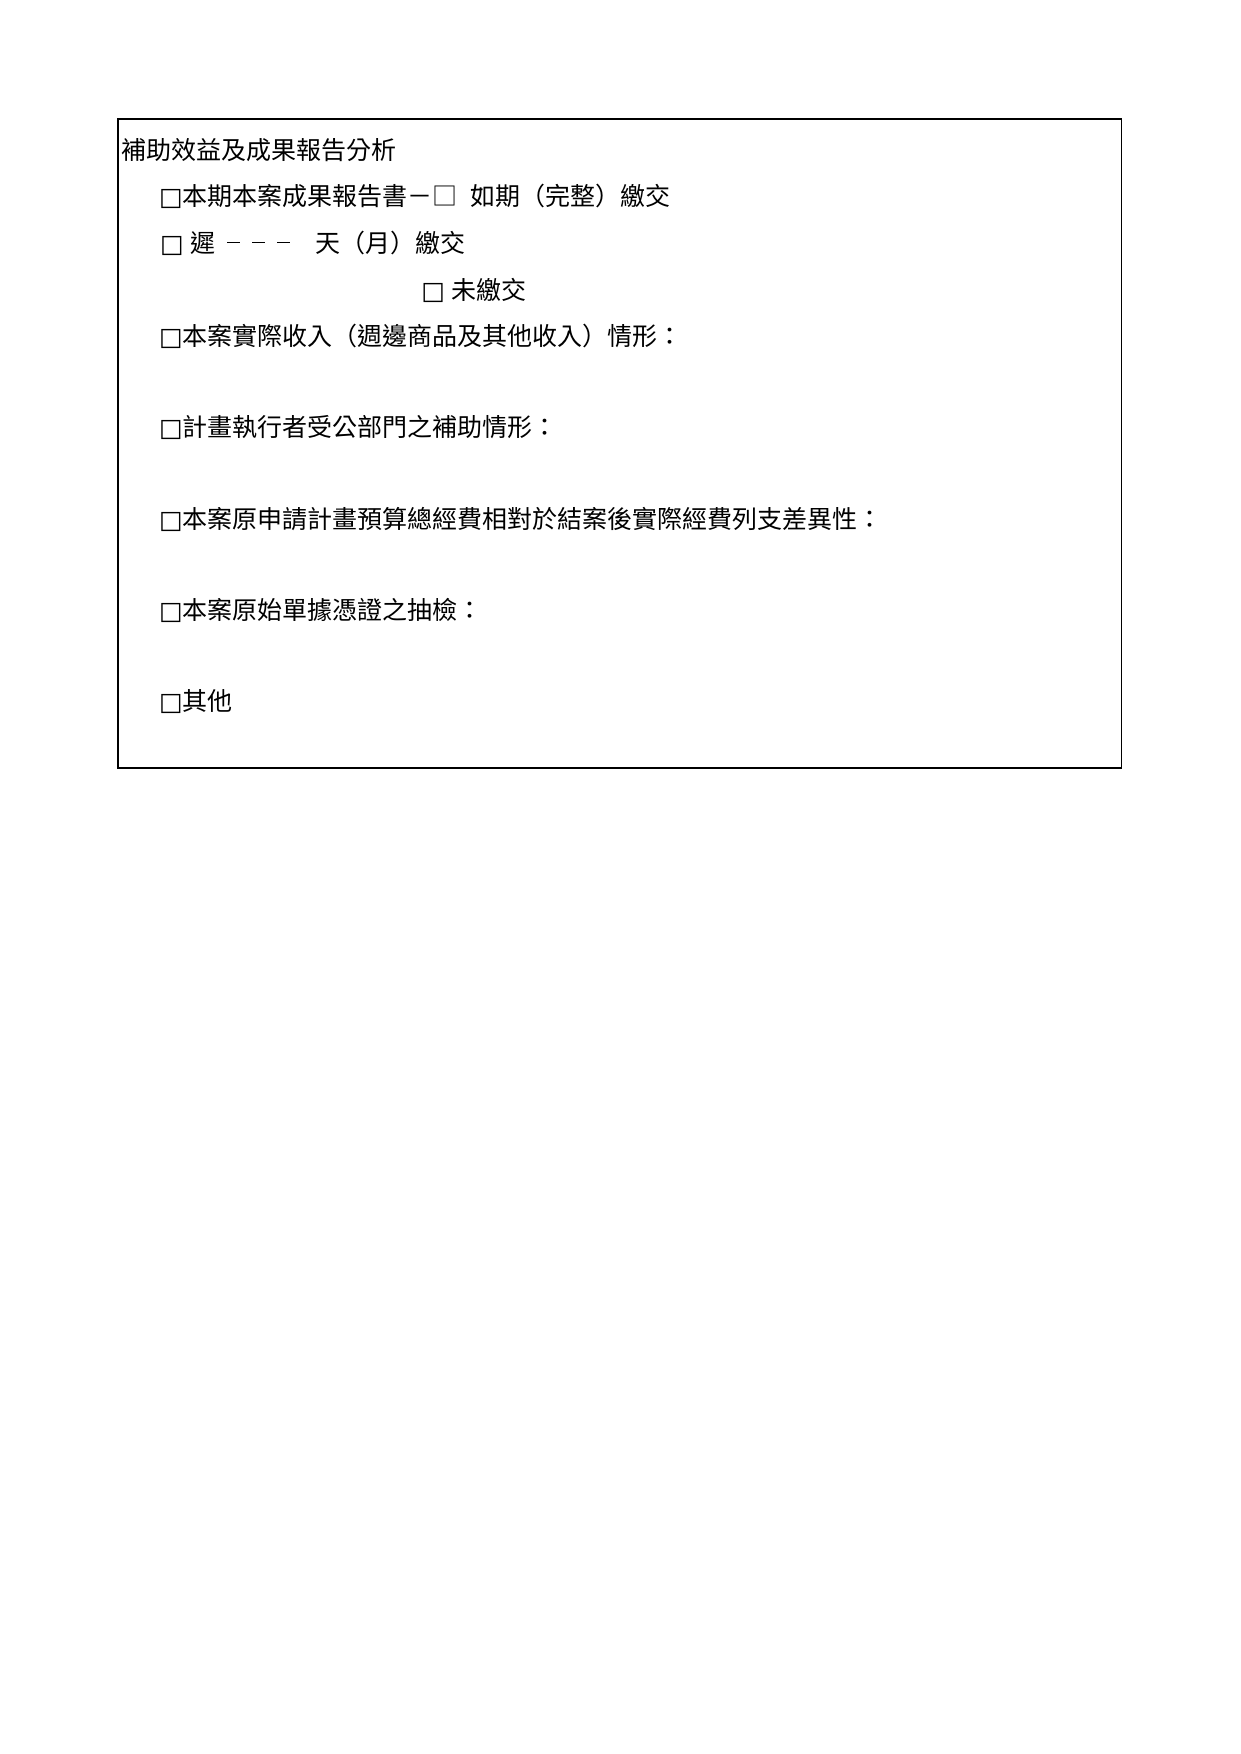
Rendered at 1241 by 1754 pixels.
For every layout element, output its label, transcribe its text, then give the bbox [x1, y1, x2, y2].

table_cell 補助效益及成果報告分析 □本期本案成果報告書－□ 如期（完整）繳交 □ 遲 ╴╴╴ 天（月）繳交 □ 未繳交 □本案實際收入（週邊商品及其他收入）情形： □計畫執行者受公部門之補助情形： □本案原申請計畫預算總經費相對於結案後實際經費列支差異性： □本案原始單據憑證之抽檢： □其他 [119, 120, 1121, 767]
